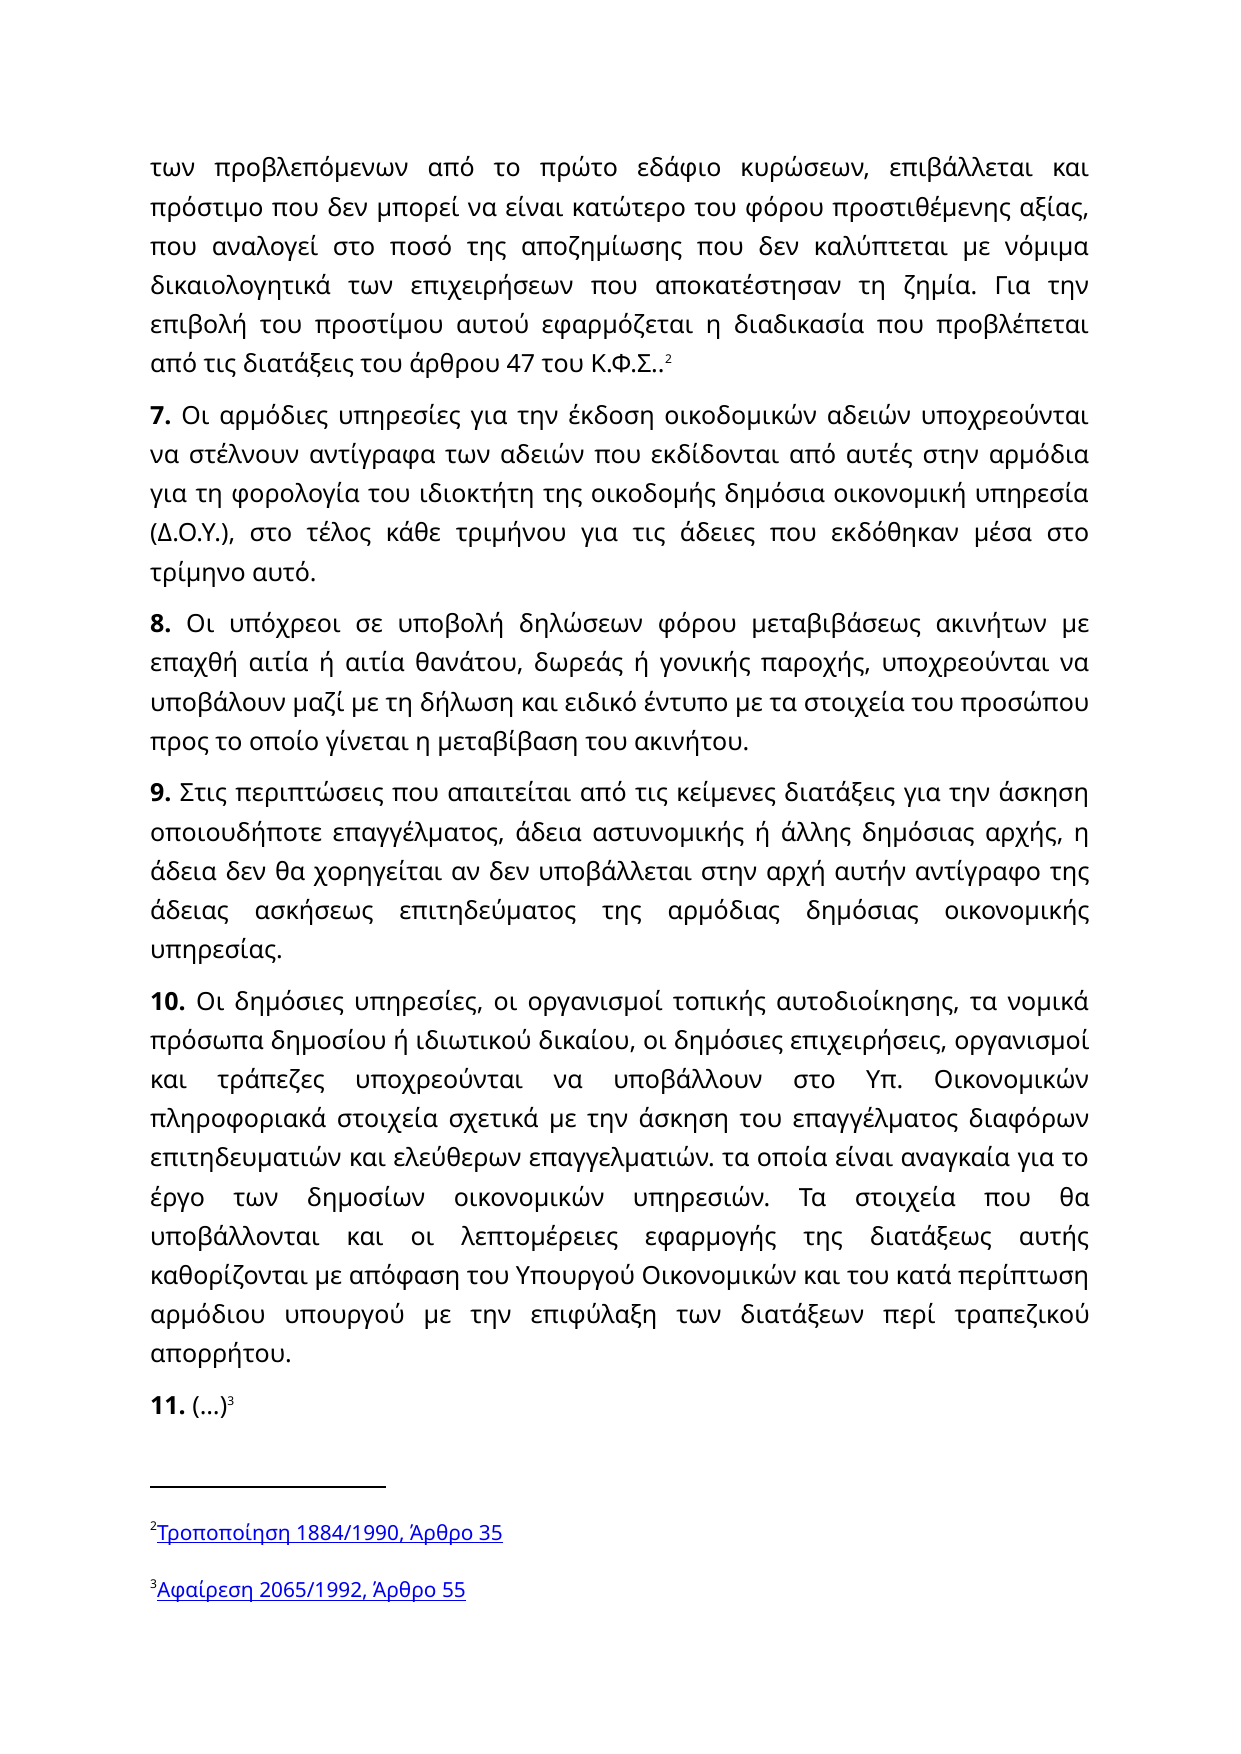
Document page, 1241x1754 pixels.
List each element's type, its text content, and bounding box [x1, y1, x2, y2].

text των προβλεπόμενων από το πρώτο εδάφιο κυρώσεων, επιβάλλεται και πρόστιμο που δεν μπορεί να είναι κατώτερο του φόρου προστιθέμενης αξίας, που αναλογεί στο ποσό της αποζημίωσης που δεν καλύπτεται με νόμιμα δικαιολογητικά των επιχειρήσεων που αποκατέστησαν τη ζημία. Για την επιβολή του προστίμου αυτού εφαρμόζεται η διαδικασία που προβλέπεται από τις διατάξεις του άρθρου 47 του Κ.Φ.Σ.. [150, 150, 1090, 380]
text 9. Στις περιπτώσεις που απαιτείται από τις κείμενες διατάξεις για την άσκηση οποιουδήποτε επαγγέλματος, άδεια αστυνομικής ή άλλης δημόσιας αρχής, η άδεια δεν θα χορηγείται αν δεν υποβάλλεται στην αρχή αυτήν αντίγραφο της άδειας ασκήσεως επιτηδεύματος της αρμόδιας δημόσιας οικονομικής υπηρεσίας. [150, 775, 1090, 966]
text Τροποποίηση 1884/1990, Άρθρο 35 [150, 1518, 1090, 1546]
text 11. (…) [150, 1387, 1090, 1422]
text 8. Οι υπόχρεοι σε υποβολή δηλώσεων φόρου μεταβιβάσεως ακινήτων με επαχθή αιτία ή αιτία θανάτου, δωρεάς ή γονικής παροχής, υποχρεούνται να υποβάλουν μαζί με τη δήλωση και ειδικό έντυπο με τα στοιχεία του προσώπου προς το οποίο γίνεται η μεταβίβαση του ακινήτου. [150, 606, 1090, 757]
text 10. Οι δημόσιες υπηρεσίες, οι οργανισμοί τοπικής αυτοδιοίκησης, τα νομικά πρόσωπα δημοσίου ή ιδιωτικού δικαίου, οι δημόσιες επιχειρήσεις, οργανισμοί και τράπεζες υποχρεούνται να υποβάλλουν στο Υπ. Οικονομικών πληροφοριακά στοιχεία σχετικά με την άσκηση του επαγγέλματος διαφόρων επιτηδευματιών και ελεύθερων επαγγελματιών. τα οποία είναι αναγκαία για το έργο των δημοσίων οικονομικών υπηρεσιών. Τα στοιχεία που θα υποβάλλονται και οι λεπτομέρειες εφαρμογής της διατάξεως αυτής καθορίζονται με απόφαση του Υπουργού Οικονομικών και του κατά περίπτωση αρμόδιου υπουργού με την επιφύλαξη των διατάξεων περί τραπεζικού απορρήτου. [150, 983, 1090, 1370]
text Αφαίρεση 2065/1992, Άρθρο 55 [150, 1576, 1090, 1604]
text 7. Οι αρμόδιες υπηρεσίες για την έκδοση οικοδομικών αδειών υποχρεούνται να στέλνουν αντίγραφα των αδειών που εκδίδονται από αυτές στην αρμόδια για τη φορολογία του ιδιοκτήτη της οικοδομής δημόσια οικονομική υπηρεσία (Δ.Ο.Υ.), στο τέλος κάθε τριμήνου για τις άδειες που εκδόθηκαν μέσα στο τρίμηνο αυτό. [150, 397, 1090, 588]
